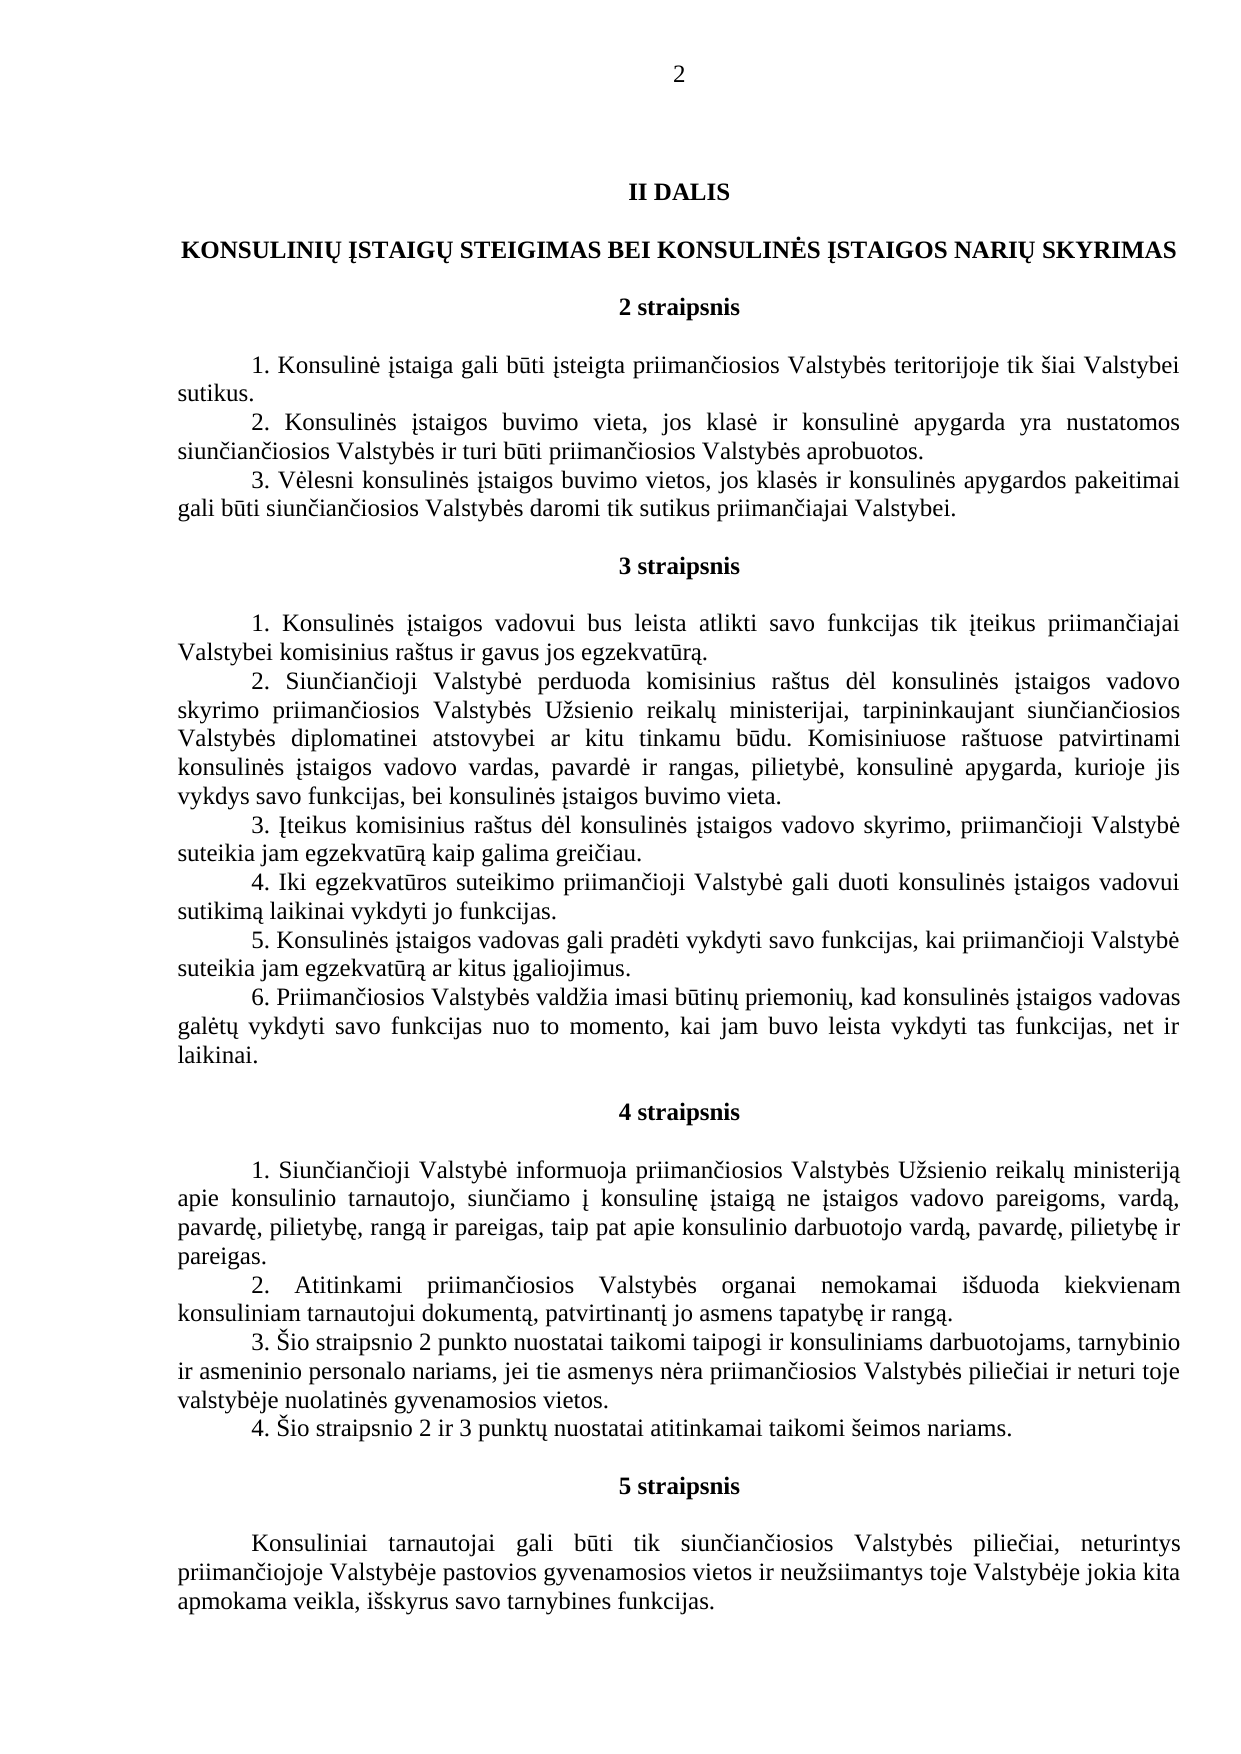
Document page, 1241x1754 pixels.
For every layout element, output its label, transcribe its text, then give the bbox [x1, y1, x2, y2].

text KONSULINIŲ ĮSTAIGŲ STEIGIMAS BEI KONSULINĖS ĮSTAIGOS NARIŲ SKYRIMAS [177, 235, 1181, 263]
text 4 straipsnis [177, 1097, 1181, 1126]
text 2 straipsnis [177, 292, 1181, 321]
text 3. Įteikus komisinius raštus dėl konsulinės įstaigos vadovo skyrimo, priimančioji Valstybė suteikia jam egzekvatūrą kaip galima greičiau. [177, 810, 1181, 867]
text 5. Konsulinės įstaigos vadovas gali pradėti vykdyti savo funkcijas, kai priimančioji Valstybė suteikia jam egzekvatūrą ar kitus įgaliojimus. [177, 925, 1181, 982]
text 1. Konsulinė įstaiga gali būti įsteigta priimančiosios Valstybės teritorijoje tik šiai Valstybei sutikus. [177, 350, 1181, 407]
text 3. Šio straipsnio 2 punkto nuostatai taikomi taipogi ir konsuliniams darbuotojams, tarnybinio ir asmeninio personalo nariams, jei tie asmenys nėra priimančiosios Valstybės piliečiai ir neturi toje valstybėje nuolatinės gyvenamosios vietos. [177, 1327, 1181, 1413]
text 2. Atitinkami priimančiosios Valstybės organai nemokamai išduoda kiekvienam konsuliniam tarnautojui dokumentą, patvirtinantį jo asmens tapatybę ir rangą. [177, 1270, 1181, 1327]
text 2. Siunčiančioji Valstybė perduoda komisinius raštus dėl konsulinės įstaigos vadovo skyrimo priimančiosios Valstybės Užsienio reikalų ministerijai, tarpininkaujant siunčiančiosios Valstybės diplomatinei atstovybei ar kitu tinkamu būdu. Komisiniuose raštuose patvirtinami konsulinės įstaigos vadovo vardas, pavardė ir rangas, pilietybė, konsulinė apygarda, kurioje jis vykdys savo funkcijas, bei konsulinės įstaigos buvimo vieta. [177, 666, 1181, 810]
text II DALIS [177, 177, 1181, 206]
text 3. Vėlesni konsulinės įstaigos buvimo vietos, jos klasės ir konsulinės apygardos pakeitimai gali būti siunčiančiosios Valstybės daromi tik sutikus priimančiajai Valstybei. [177, 465, 1181, 522]
text Konsuliniai tarnautojai gali būti tik siunčiančiosios Valstybės piliečiai, neturintys priimančiojoje Valstybėje pastovios gyvenamosios vietos ir neužsiimantys toje Valstybėje jokia kita apmokama veikla, išskyrus savo tarnybines funkcijas. [177, 1528, 1181, 1615]
text 2. Konsulinės įstaigos buvimo vieta, jos klasė ir konsulinė apygarda yra nustatomos siunčiančiosios Valstybės ir turi būti priimančiosios Valstybės aprobuotos. [177, 407, 1181, 465]
text 6. Priimančiosios Valstybės valdžia imasi būtinų priemonių, kad konsulinės įstaigos vadovas galėtų vykdyti savo funkcijas nuo to momento, kai jam buvo leista vykdyti tas funkcijas, net ir laikinai. [177, 982, 1181, 1068]
text 4. Šio straipsnio 2 ir 3 punktų nuostatai atitinkamai taikomi šeimos nariams. [177, 1413, 1181, 1442]
text 5 straipsnis [177, 1471, 1181, 1500]
text 4. Iki egzekvatūros suteikimo priimančioji Valstybė gali duoti konsulinės įstaigos vadovui sutikimą laikinai vykdyti jo funkcijas. [177, 867, 1181, 925]
text 1. Konsulinės įstaigos vadovui bus leista atlikti savo funkcijas tik įteikus priimančiajai Valstybei komisinius raštus ir gavus jos egzekvatūrą. [177, 608, 1181, 666]
text 1. Siunčiančioji Valstybė informuoja priimančiosios Valstybės Užsienio reikalų ministeriją apie konsulinio tarnautojo, siunčiamo į konsulinę įstaigą ne įstaigos vadovo pareigoms, vardą, pavardę, pilietybę, rangą ir pareigas, taip pat apie konsulinio darbuotojo vardą, pavardę, pilietybę ir pareigas. [177, 1155, 1181, 1270]
text 3 straipsnis [177, 551, 1181, 580]
